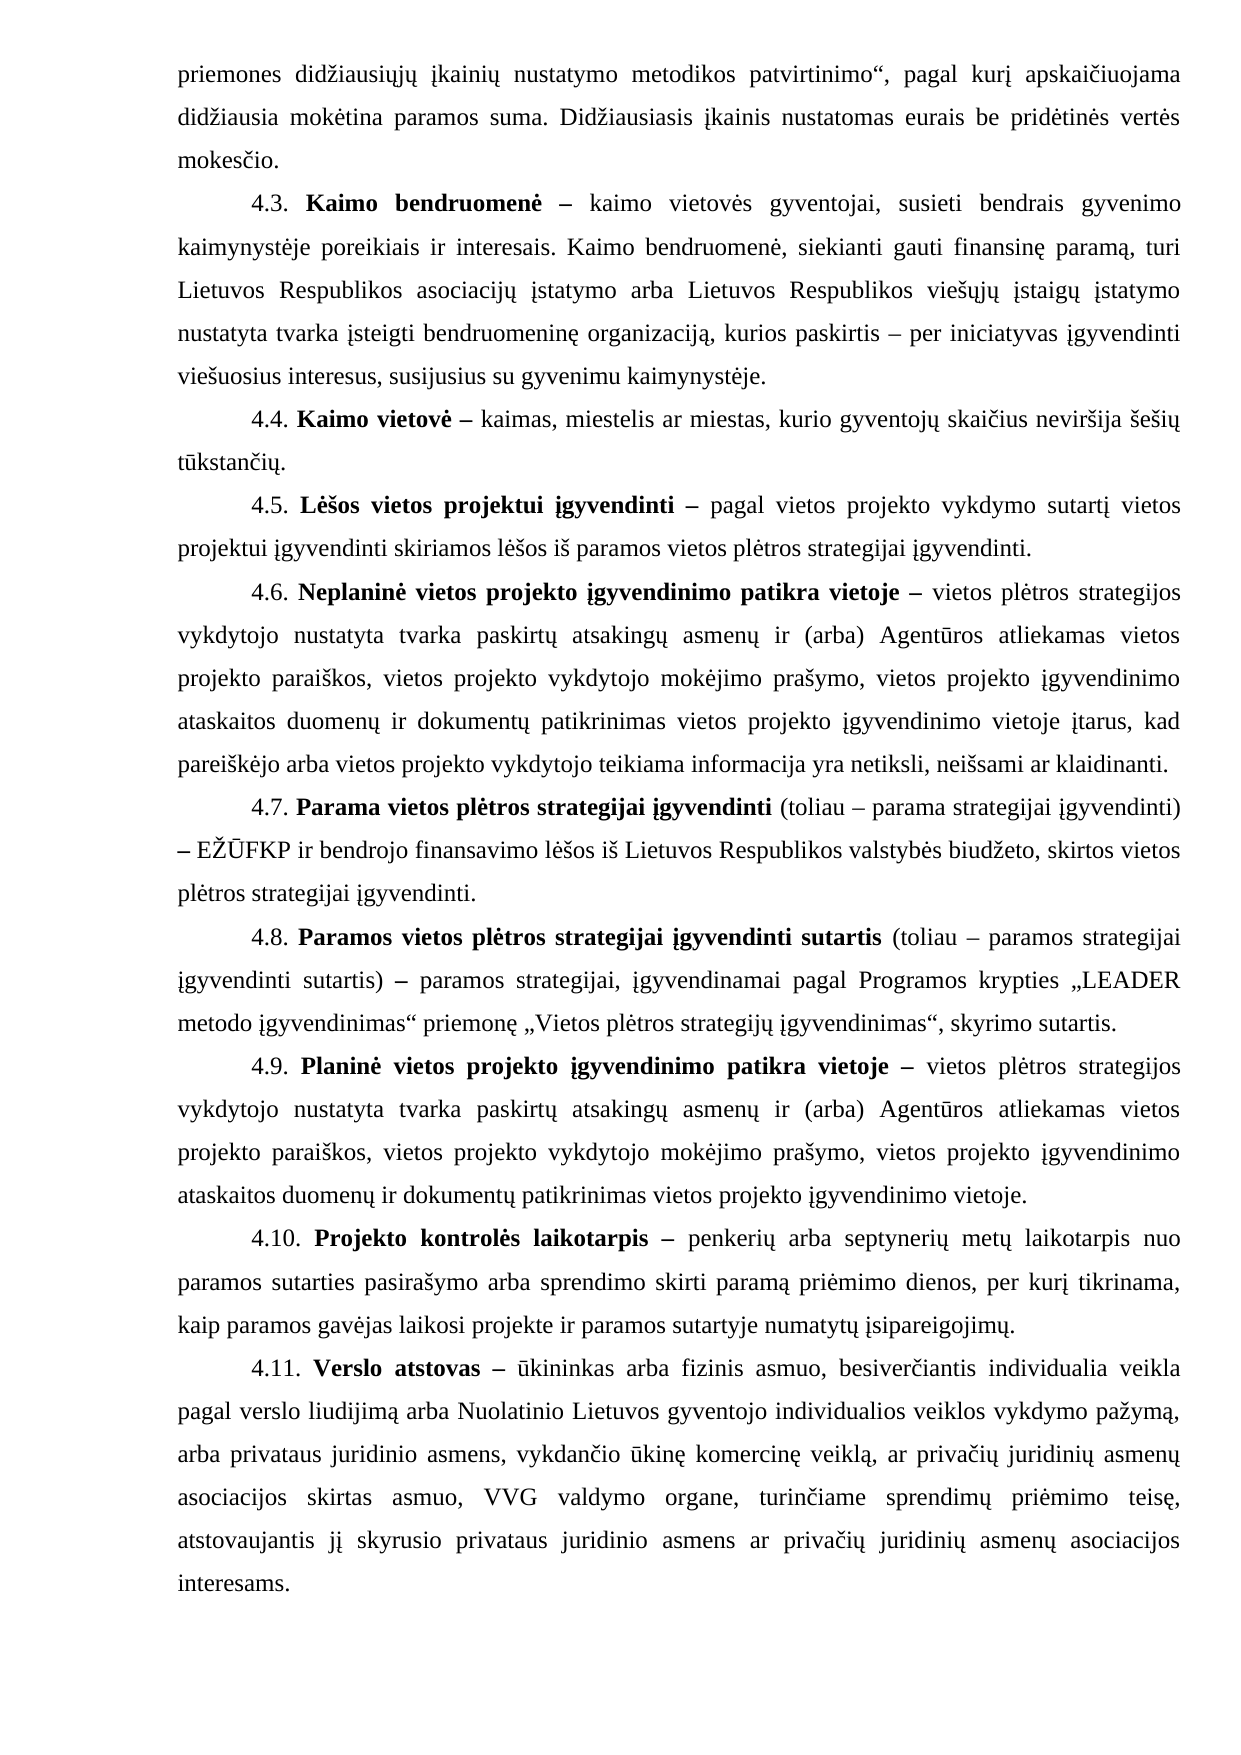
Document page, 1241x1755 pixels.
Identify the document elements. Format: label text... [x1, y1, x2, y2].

text 4.8. Paramos vietos plėtros strategijai įgyvendinti sutartis (toliau – paramos strategijai įgyvendinti sutartis) – paramos strategijai, įgyvendinamai pagal Programos krypties „LEADER metodo įgyvendinimas“ priemonę „Vietos plėtros strategijų įgyvendinimas“, skyrimo sutartis. [177, 922, 1181, 1037]
text 4.5. Lėšos vietos projektui įgyvendinti – pagal vietos projekto vykdymo sutartį vietos projektui įgyvendinti skiriamos lėšos iš paramos vietos plėtros strategijai įgyvendinti. [177, 490, 1181, 562]
text 4.11. Verslo atstovas – ūkininkas arba fizinis asmuo, besiverčiantis individualia veikla pagal verslo liudijimą arba Nuolatinio Lietuvos gyventojo individualios veiklos vykdymo pažymą, arba privataus juridinio asmens, vykdančio ūkinę komercinę veiklą, ar privačių juridinių asmenų asociacijos skirtas asmuo, VVG valdymo organe, turinčiame sprendimų priėmimo teisę, atstovaujantis jį skyrusio privataus juridinio asmens ar privačių juridinių asmenų asociacijos interesams. [177, 1353, 1181, 1597]
text 4.10. Projekto kontrolės laikotarpis – penkerių arba septynerių metų laikotarpis nuo paramos sutarties pasirašymo arba sprendimo skirti paramą priėmimo dienos, per kurį tikrinama, kaip paramos gavėjas laikosi projekte ir paramos sutartyje numatytų įsipareigojimų. [177, 1223, 1181, 1338]
text 4.9. Planinė vietos projekto įgyvendinimo patikra vietoje – vietos plėtros strategijos vykdytojo nustatyta tvarka paskirtų atsakingų asmenų ir (arba) Agentūros atliekamas vietos projekto paraiškos, vietos projekto vykdytojo mokėjimo prašymo, vietos projekto įgyvendinimo ataskaitos duomenų ir dokumentų patikrinimas vietos projekto įgyvendinimo vietoje. [177, 1051, 1181, 1209]
text 4.6. Neplaninė vietos projekto įgyvendinimo patikra vietoje – vietos plėtros strategijos vykdytojo nustatyta tvarka paskirtų atsakingų asmenų ir (arba) Agentūros atliekamas vietos projekto paraiškos, vietos projekto vykdytojo mokėjimo prašymo, vietos projekto įgyvendinimo ataskaitos duomenų ir dokumentų patikrinimas vietos projekto įgyvendinimo vietoje įtarus, kad pareiškėjo arba vietos projekto vykdytojo teikiama informacija yra netiksli, neišsami ar klaidinanti. [177, 577, 1181, 778]
text 4.4. Kaimo vietovė – kaimas, miestelis ar miestas, kurio gyventojų skaičius neviršija šešių tūkstančių. [177, 404, 1181, 476]
text priemones didžiausiųjų įkainių nustatymo metodikos patvirtinimo“, pagal kurį apskaičiuojama didžiausia mokėtina paramos suma. Didžiausiasis įkainis nustatomas eurais be pridėtinės vertės mokesčio. [177, 59, 1181, 174]
text 4.3. Kaimo bendruomenė – kaimo vietovės gyventojai, susieti bendrais gyvenimo kaimynystėje poreikiais ir interesais. Kaimo bendruomenė, siekianti gauti finansinę paramą, turi Lietuvos Respublikos asociacijų įstatymo arba Lietuvos Respublikos viešųjų įstaigų įstatymo nustatyta tvarka įsteigti bendruomeninę organizaciją, kurios paskirtis – per iniciatyvas įgyvendinti viešuosius interesus, susijusius su gyvenimu kaimynystėje. [177, 188, 1181, 390]
text 4.7. Parama vietos plėtros strategijai įgyvendinti (toliau – parama strategijai įgyvendinti) – EŽŪFKP ir bendrojo finansavimo lėšos iš Lietuvos Respublikos valstybės biudžeto, skirtos vietos plėtros strategijai įgyvendinti. [177, 792, 1181, 907]
